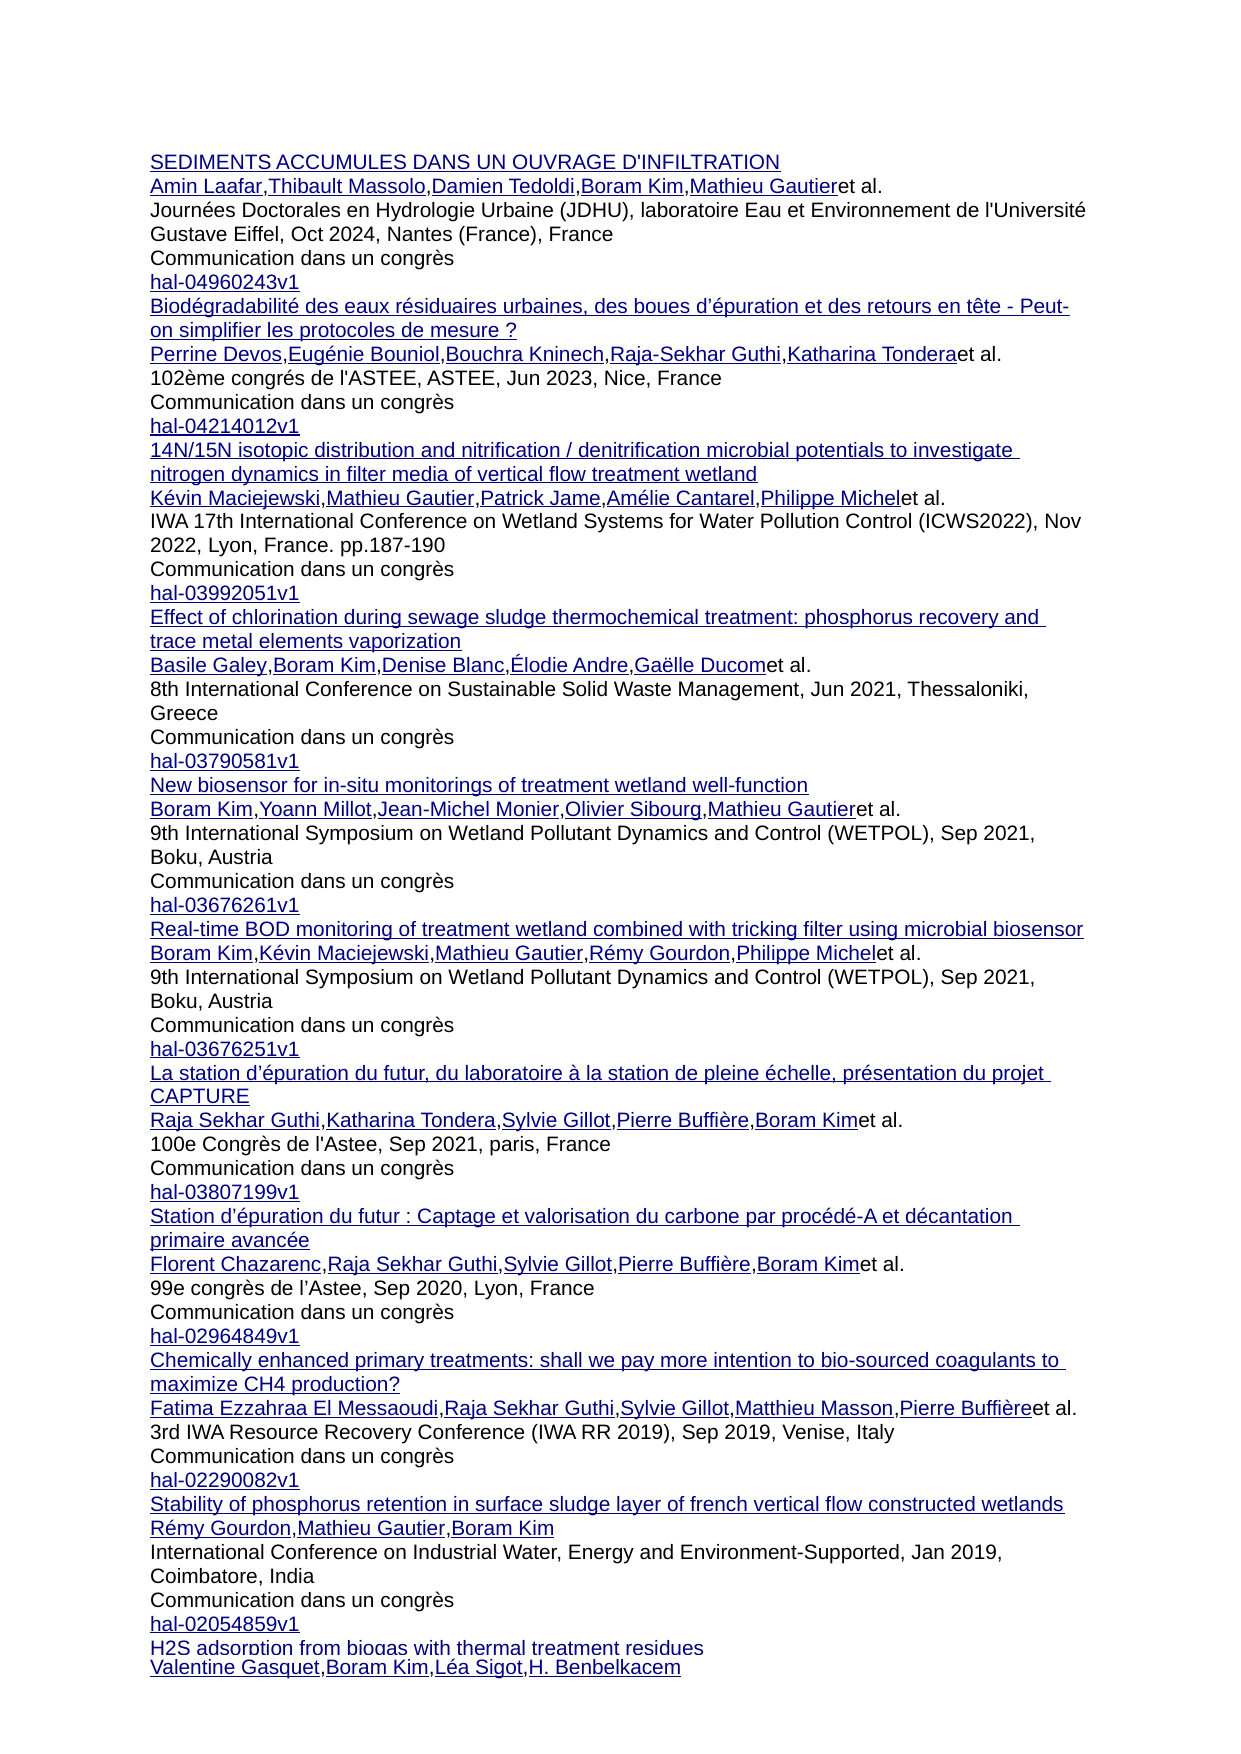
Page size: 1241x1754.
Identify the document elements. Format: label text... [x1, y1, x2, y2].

table_cell H2S adsorption from biogas with thermal treatment residues Valentine Gasquet,Boram Kim,Léa Sigot,H. Benbelkacem [150, 1635, 1090, 1679]
table_header SEDIMENTS ACCUMULES DANS UN OUVRAGE D'INFILTRATION Amin Laafar,Thibault Massolo,Damien Tedoldi,Boram Kim,Mathieu Gautieret al. Journées Doctorales en Hydrologie Urbaine (JDHU), laboratoire Eau et Environnement de l'Université Gustave Eiffel, Oct 2024, Nantes (France), France Communication dans un congrès hal-04960243v1 [150, 150, 1090, 294]
table_cell 14N/15N isotopic distribution and nitrification / denitrification microbial potentials to investigate nitrogen dynamics in filter media of vertical flow treatment wetland Kévin Maciejewski,Mathieu Gautier,Patrick Jame,Amélie Cantarel,Philippe Michelet al. IWA 17th International Conference on Wetland Systems for Water Pollution Control (ICWS2022), Nov 2022, Lyon, France. pp.187-190 Communication dans un congrès hal-03992051v1 [150, 438, 1090, 605]
table_cell La station d’épuration du futur, du laboratoire à la station de pleine échelle, présentation du projet CAPTURE Raja Sekhar Guthi,Katharina Tondera,Sylvie Gillot,Pierre Buffière,Boram Kimet al. 100e Congrès de l'Astee, Sep 2021, paris, France Communication dans un congrès hal-03807199v1 [150, 1060, 1090, 1204]
table_cell Station d’épuration du futur : Captage et valorisation du carbone par procédé-A et décantation primaire avancée Florent Chazarenc,Raja Sekhar Guthi,Sylvie Gillot,Pierre Buffière,Boram Kimet al. 99e congrès de l’Astee, Sep 2020, Lyon, France Communication dans un congrès hal-02964849v1 [150, 1204, 1090, 1348]
table_cell Stability of phosphorus retention in surface sludge layer of french vertical flow constructed wetlands Rémy Gourdon,Mathieu Gautier,Boram Kim International Conference on Industrial Water, Energy and Environment-Supported, Jan 2019, Coimbatore, India Communication dans un congrès hal-02054859v1 [150, 1492, 1090, 1635]
table_cell Biodégradabilité des eaux résiduaires urbaines, des boues d’épuration et des retours en tête - Peut-on simplifier les protocoles de mesure ? Perrine Devos,Eugénie Bouniol,Bouchra Kninech,Raja-Sekhar Guthi,Katharina Tonderaet al. 102ème congrés de l'ASTEE, ASTEE, Jun 2023, Nice, France Communication dans un congrès hal-04214012v1 [150, 294, 1090, 437]
table_cell New biosensor for in-situ monitorings of treatment wetland well-function Boram Kim,Yoann Millot,Jean-Michel Monier,Olivier Sibourg,Mathieu Gautieret al. 9th International Symposium on Wetland Pollutant Dynamics and Control (WETPOL), Sep 2021, Boku, Austria Communication dans un congrès hal-03676261v1 [150, 773, 1090, 917]
table_cell Chemically enhanced primary treatments: shall we pay more intention to bio-sourced coagulants to maximize CH4 production? Fatima Ezzahraa El Messaoudi,Raja Sekhar Guthi,Sylvie Gillot,Matthieu Masson,Pierre Buffièreet al. 3rd IWA Resource Recovery Conference (IWA RR 2019), Sep 2019, Venise, Italy Communication dans un congrès hal-02290082v1 [150, 1348, 1090, 1492]
table_cell Effect of chlorination during sewage sludge thermochemical treatment: phosphorus recovery and trace metal elements vaporization Basile Galey,Boram Kim,Denise Blanc,Élodie Andre,Gaëlle Ducomet al. 8th International Conference on Sustainable Solid Waste Management, Jun 2021, Thessaloniki, Greece Communication dans un congrès hal-03790581v1 [150, 605, 1090, 773]
table_cell Real-time BOD monitoring of treatment wetland combined with tricking filter using microbial biosensor Boram Kim,Kévin Maciejewski,Mathieu Gautier,Rémy Gourdon,Philippe Michelet al. 9th International Symposium on Wetland Pollutant Dynamics and Control (WETPOL), Sep 2021, Boku, Austria Communication dans un congrès hal-03676251v1 [150, 917, 1090, 1060]
